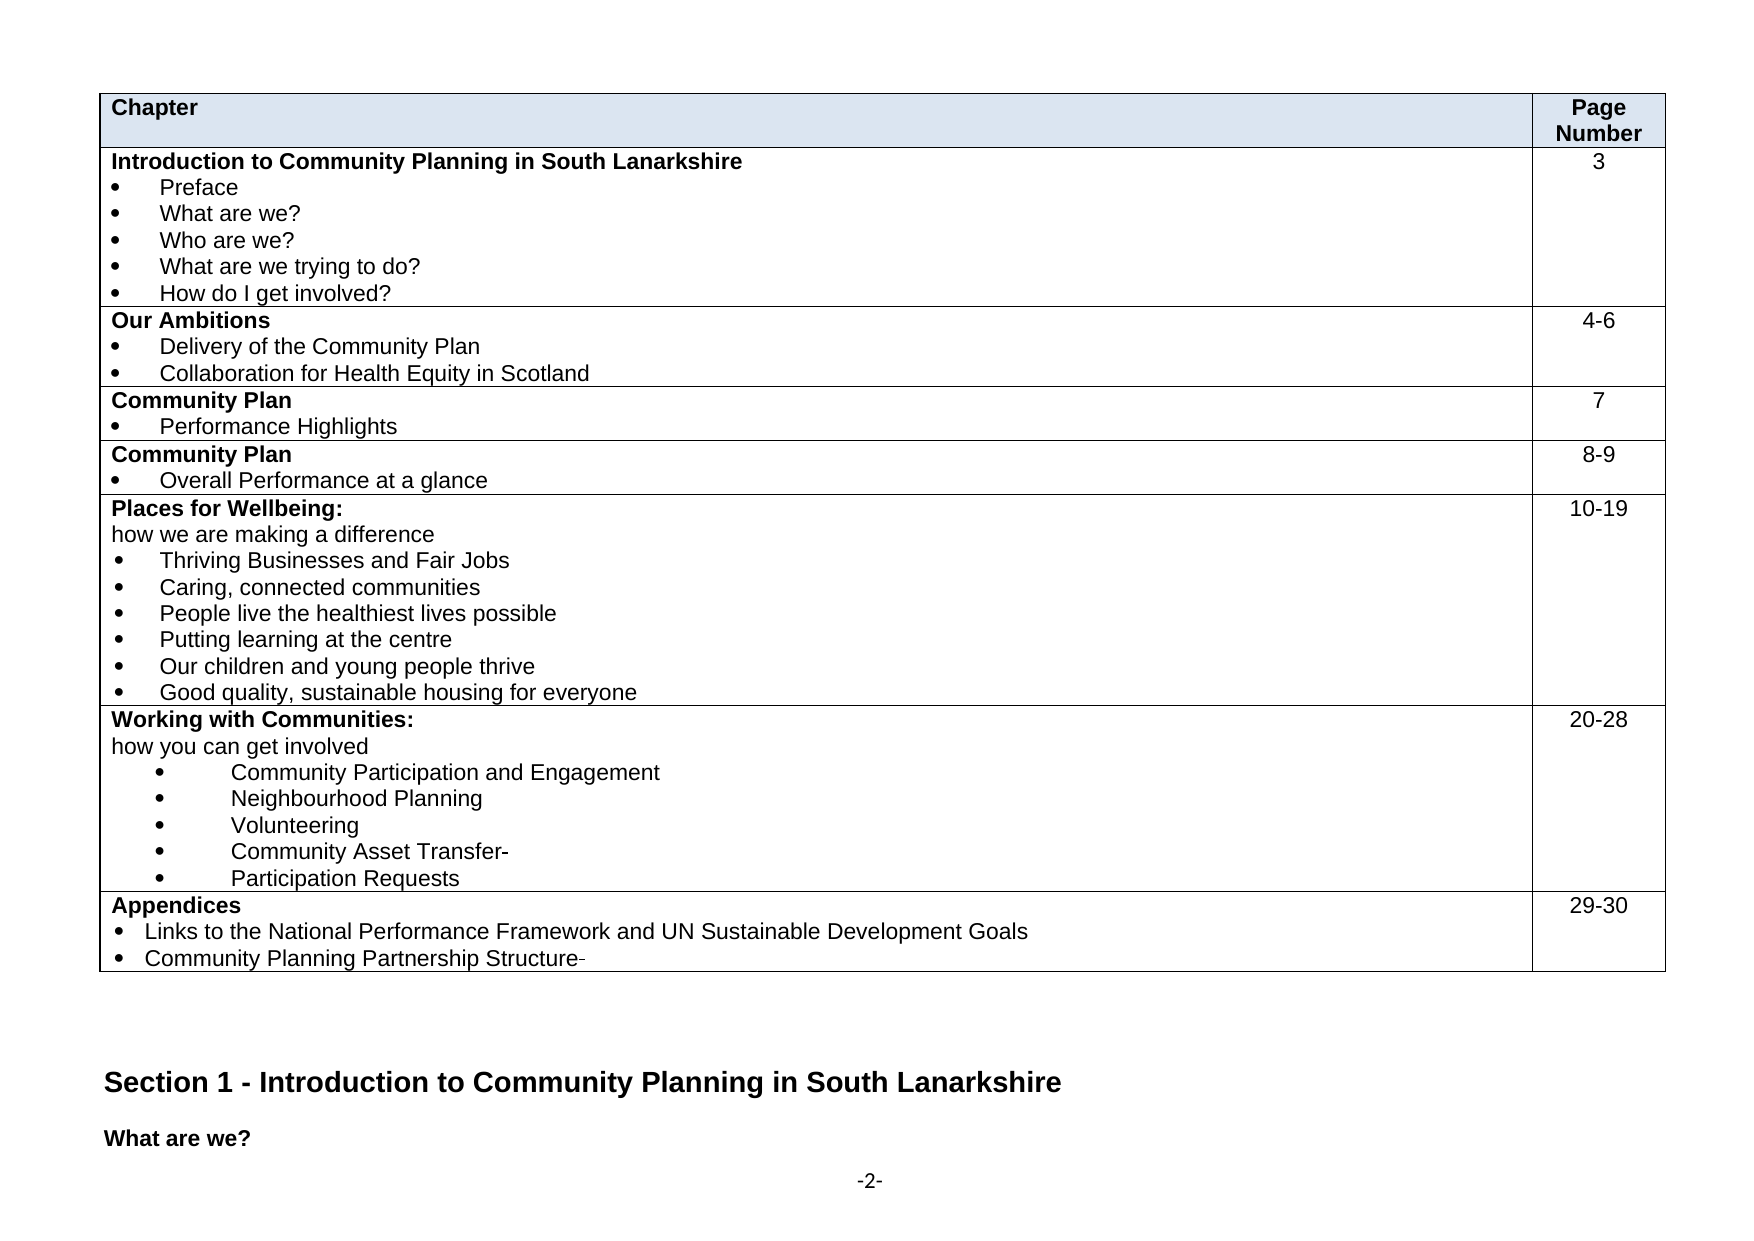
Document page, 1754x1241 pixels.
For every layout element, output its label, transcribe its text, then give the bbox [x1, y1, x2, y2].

table_cell Our Ambitions Delivery of the Community Plan Collaboration for Health Equity in Scotland [101, 307, 1532, 386]
table_cell 10-19 [1533, 495, 1665, 705]
table_cell Working with Communities: how you can get involved Community Participation and Engagement Neighbourhood Planning Volunteering Community Asset Transfer Participation Requests [101, 706, 1532, 891]
table_cell 3 [1533, 148, 1665, 306]
table_cell 20-28 [1533, 706, 1665, 891]
text What are we? [103, 1125, 1680, 1152]
table_cell 8-9 [1533, 441, 1665, 493]
table_cell 4-6 [1533, 307, 1665, 386]
text Section 1 - Introduction to Community Planning in South Lanarkshire [103, 1065, 1680, 1099]
table_cell Community Plan Performance Highlights [101, 387, 1532, 440]
table_cell Appendices Links to the National Performance Framework and UN Sustainable Development Goals Community Planning Partnership Structure [101, 892, 1532, 971]
table_cell 29-30 [1533, 892, 1665, 971]
table_cell 7 [1533, 387, 1665, 440]
table_cell Community Plan Overall Performance at a glance [101, 441, 1532, 493]
table_header Chapter [101, 94, 1532, 147]
table_cell Places for Wellbeing: how we are making a difference Thriving Businesses and Fair Jobs Caring, connected communities People live the healthiest lives possible Putting learning at the centre Our children and young people thrive Good quality, sustainable housing for everyone [101, 495, 1532, 705]
table_header Page Number [1533, 94, 1665, 147]
table_cell Introduction to Community Planning in South Lanarkshire Preface What are we? Who are we? What are we trying to do? How do I get involved? [101, 148, 1532, 306]
